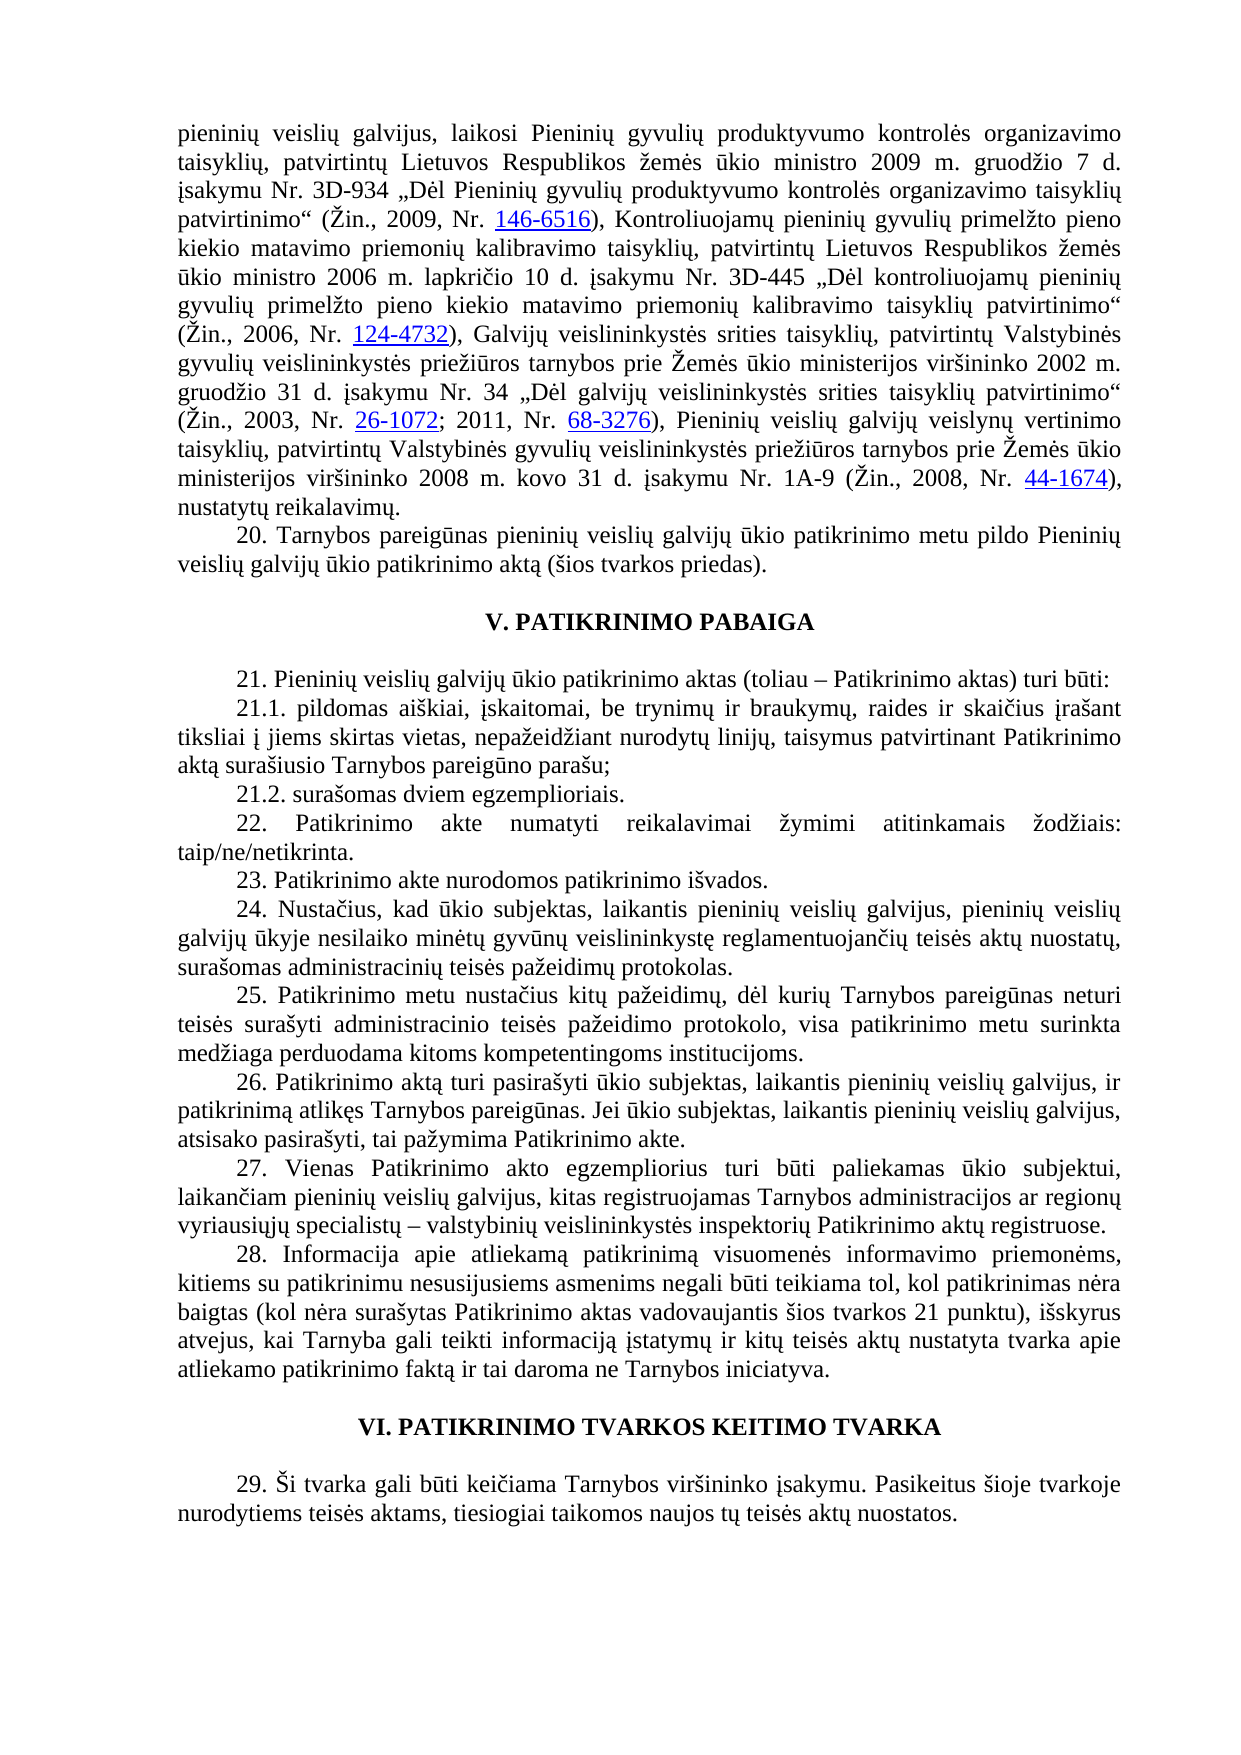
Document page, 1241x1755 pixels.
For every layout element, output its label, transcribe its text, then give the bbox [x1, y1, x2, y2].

text 23. Patikrinimo akte nurodomos patikrinimo išvados. [177, 866, 1122, 894]
text 27. Vienas Patikrinimo akto egzempliorius turi būti paliekamas ūkio subjektui, laikančiam pieninių veislių galvijus, kitas registruojamas Tarnybos administracijos ar regionų vyriausiųjų specialistų – valstybinių veislininkystės inspektorių Patikrinimo aktų registruose. [177, 1153, 1122, 1239]
text pieninių veislių galvijus, laikosi Pieninių gyvulių produktyvumo kontrolės organizavimo taisyklių, patvirtintų Lietuvos Respublikos žemės ūkio ministro 2009 m. gruodžio 7 d. įsakymu Nr. 3D-934 „Dėl Pieninių gyvulių produktyvumo kontrolės organizavimo taisyklių patvirtinimo“ (Žin., 2009, Nr. 146-6516), Kontroliuojamų pieninių gyvulių primelžto pieno kiekio matavimo priemonių kalibravimo taisyklių, patvirtintų Lietuvos Respublikos žemės ūkio ministro 2006 m. lapkričio 10 d. įsakymu Nr. 3D-445 „Dėl kontroliuojamų pieninių gyvulių primelžto pieno kiekio matavimo priemonių kalibravimo taisyklių patvirtinimo“ (Žin., 2006, Nr. 124-4732), Galvijų veislininkystės srities taisyklių, patvirtintų Valstybinės gyvulių veislininkystės priežiūros tarnybos prie Žemės ūkio ministerijos viršininko 2002 m. gruodžio 31 d. įsakymu Nr. 34 „Dėl galvijų veislininkystės srities taisyklių patvirtinimo“ (Žin., 2003, Nr. 26-1072; 2011, Nr. 68-3276), Pieninių veislių galvijų veislynų vertinimo taisyklių, patvirtintų Valstybinės gyvulių veislininkystės priežiūros tarnybos prie Žemės ūkio ministerijos viršininko 2008 m. kovo 31 d. įsakymu Nr. 1A-9 (Žin., 2008, Nr. 44-1674), nustatytų reikalavimų. [177, 118, 1122, 521]
text 22. Patikrinimo akte numatyti reikalavimai žymimi atitinkamais žodžiais: taip/ne/netikrinta. [177, 808, 1122, 866]
text 28. Informacija apie atliekamą patikrinimą visuomenės informavimo priemonėms, kitiems su patikrinimu nesusijusiems asmenims negali būti teikiama tol, kol patikrinimas nėra baigtas (kol nėra surašytas Patikrinimo aktas vadovaujantis šios tvarkos 21 punktu), išskyrus atvejus, kai Tarnyba gali teikti informaciją įstatymų ir kitų teisės aktų nustatyta tvarka apie atliekamo patikrinimo faktą ir tai daroma ne Tarnybos iniciatyva. [177, 1239, 1122, 1383]
text 21.1. pildomas aiškiai, įskaitomai, be trynimų ir braukymų, raides ir skaičius įrašant tiksliai į jiems skirtas vietas, nepažeidžiant nurodytų linijų, taisymus patvirtinant Patikrinimo aktą surašiusio Tarnybos pareigūno parašu; [177, 693, 1122, 779]
text 26. Patikrinimo aktą turi pasirašyti ūkio subjektas, laikantis pieninių veislių galvijus, ir patikrinimą atlikęs Tarnybos pareigūnas. Jei ūkio subjektas, laikantis pieninių veislių galvijus, atsisako pasirašyti, tai pažymima Patikrinimo akte. [177, 1067, 1122, 1153]
text 20. Tarnybos pareigūnas pieninių veislių galvijų ūkio patikrinimo metu pildo Pieninių veislių galvijų ūkio patikrinimo aktą (šios tvarkos priedas). [177, 521, 1122, 578]
text 21.2. surašomas dviem egzemplioriais. [177, 779, 1122, 808]
text 29. Ši tvarka gali būti keičiama Tarnybos viršininko įsakymu. Pasikeitus šioje tvarkoje nurodytiems teisės aktams, tiesiogiai taikomos naujos tų teisės aktų nuostatos. [177, 1469, 1122, 1527]
text 24. Nustačius, kad ūkio subjektas, laikantis pieninių veislių galvijus, pieninių veislių galvijų ūkyje nesilaiko minėtų gyvūnų veislininkystę reglamentuojančių teisės aktų nuostatų, surašomas administracinių teisės pažeidimų protokolas. [177, 894, 1122, 981]
text VI. PATIKRINIMO TVARKOS KEITIMO TVARKA [177, 1412, 1122, 1441]
text 25. Patikrinimo metu nustačius kitų pažeidimų, dėl kurių Tarnybos pareigūnas neturi teisės surašyti administracinio teisės pažeidimo protokolo, visa patikrinimo metu surinkta medžiaga perduodama kitoms kompetentingoms institucijoms. [177, 981, 1122, 1067]
text V. PATIKRINIMO PABAIGA [177, 607, 1122, 636]
text 21. Pieninių veislių galvijų ūkio patikrinimo aktas (toliau – Patikrinimo aktas) turi būti: [177, 664, 1122, 693]
